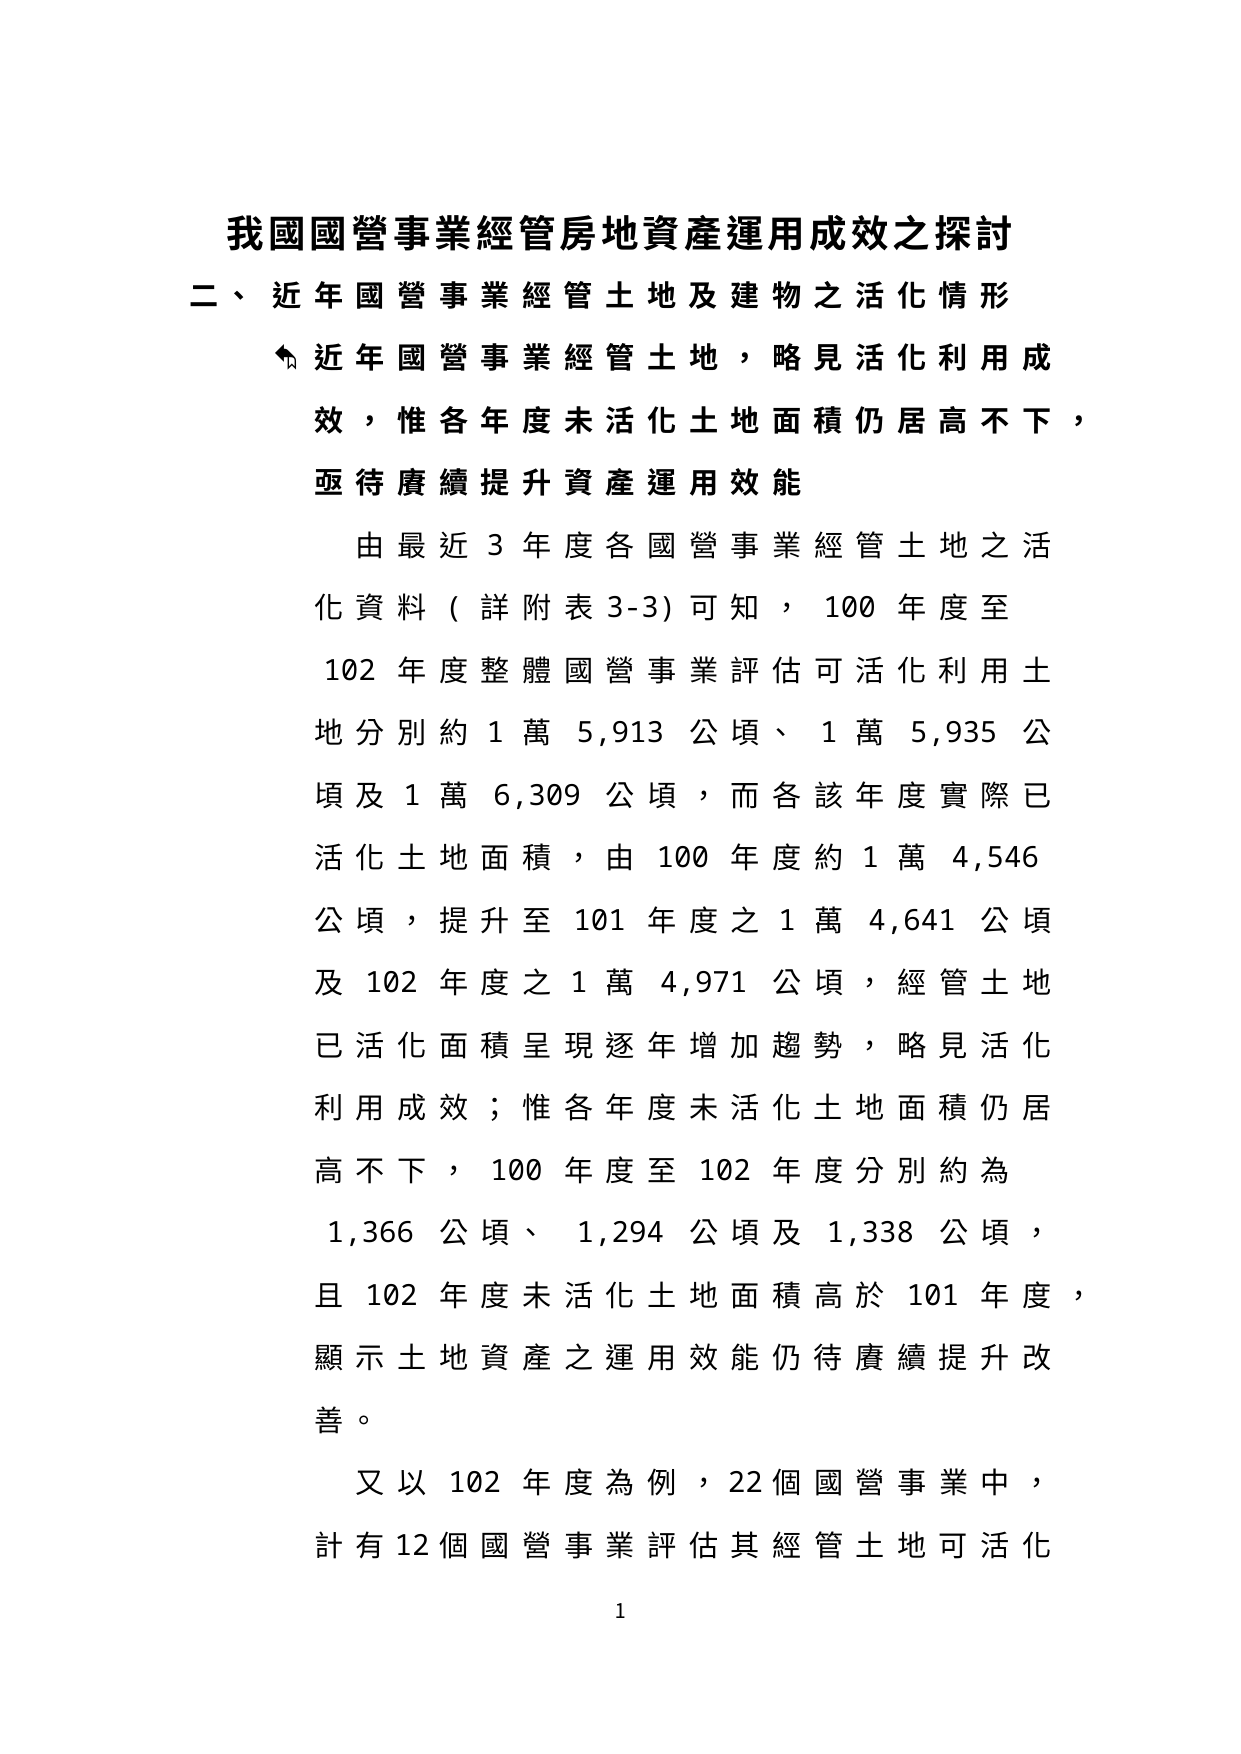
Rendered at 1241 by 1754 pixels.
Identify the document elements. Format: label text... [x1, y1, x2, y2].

text 二、近年國營事業經管土地及建物之活化情形 [183, 252, 1058, 314]
text 由最近3年度各國營事業經管土地之活化資料(詳附表3-3)可知，100年度至102年度整體國營事業評估可活化利用土地分別約1萬5,913公頃、1萬5,935公頃及1萬6,309公頃，而各該年度實際已活化土地面積，由100年度約1萬4,546公頃，提升至101年度之1萬4,641公頃及102年度之1萬4,971公頃，經管土地已活化面積呈現逐年增加趨勢，略見活化利用成效；惟各年度未活化土地面積仍居高不下，100年度至102年度分別約為1,366公頃、1,294公頃及1,338公頃，且102年度未活化土地面積高於101年度，顯示土地資產之運用效能仍待賡續提升改善。 [271, 502, 1058, 1439]
text 我國國營事業經管房地資產運用成效之探討 [183, 189, 1058, 252]
text 近年國營事業經管土地，略見活化利用成效，惟各年度未活化土地面積仍居高不下，亟待賡續提升資產運用效能 [244, 314, 1058, 502]
text 又以102年度為例，22個國營事業中，計有12個國營事業評估其經管土地可活化利用，其中全數已活化利用者為中央銀行、中央印製廠、郵政公司及菸酒公司等4個，餘台糖公司等8個國營事業仍有未活化利用土地情形，允宜強化土地資產之活用，落實發揮資產效益。 [271, 1439, 1058, 1564]
